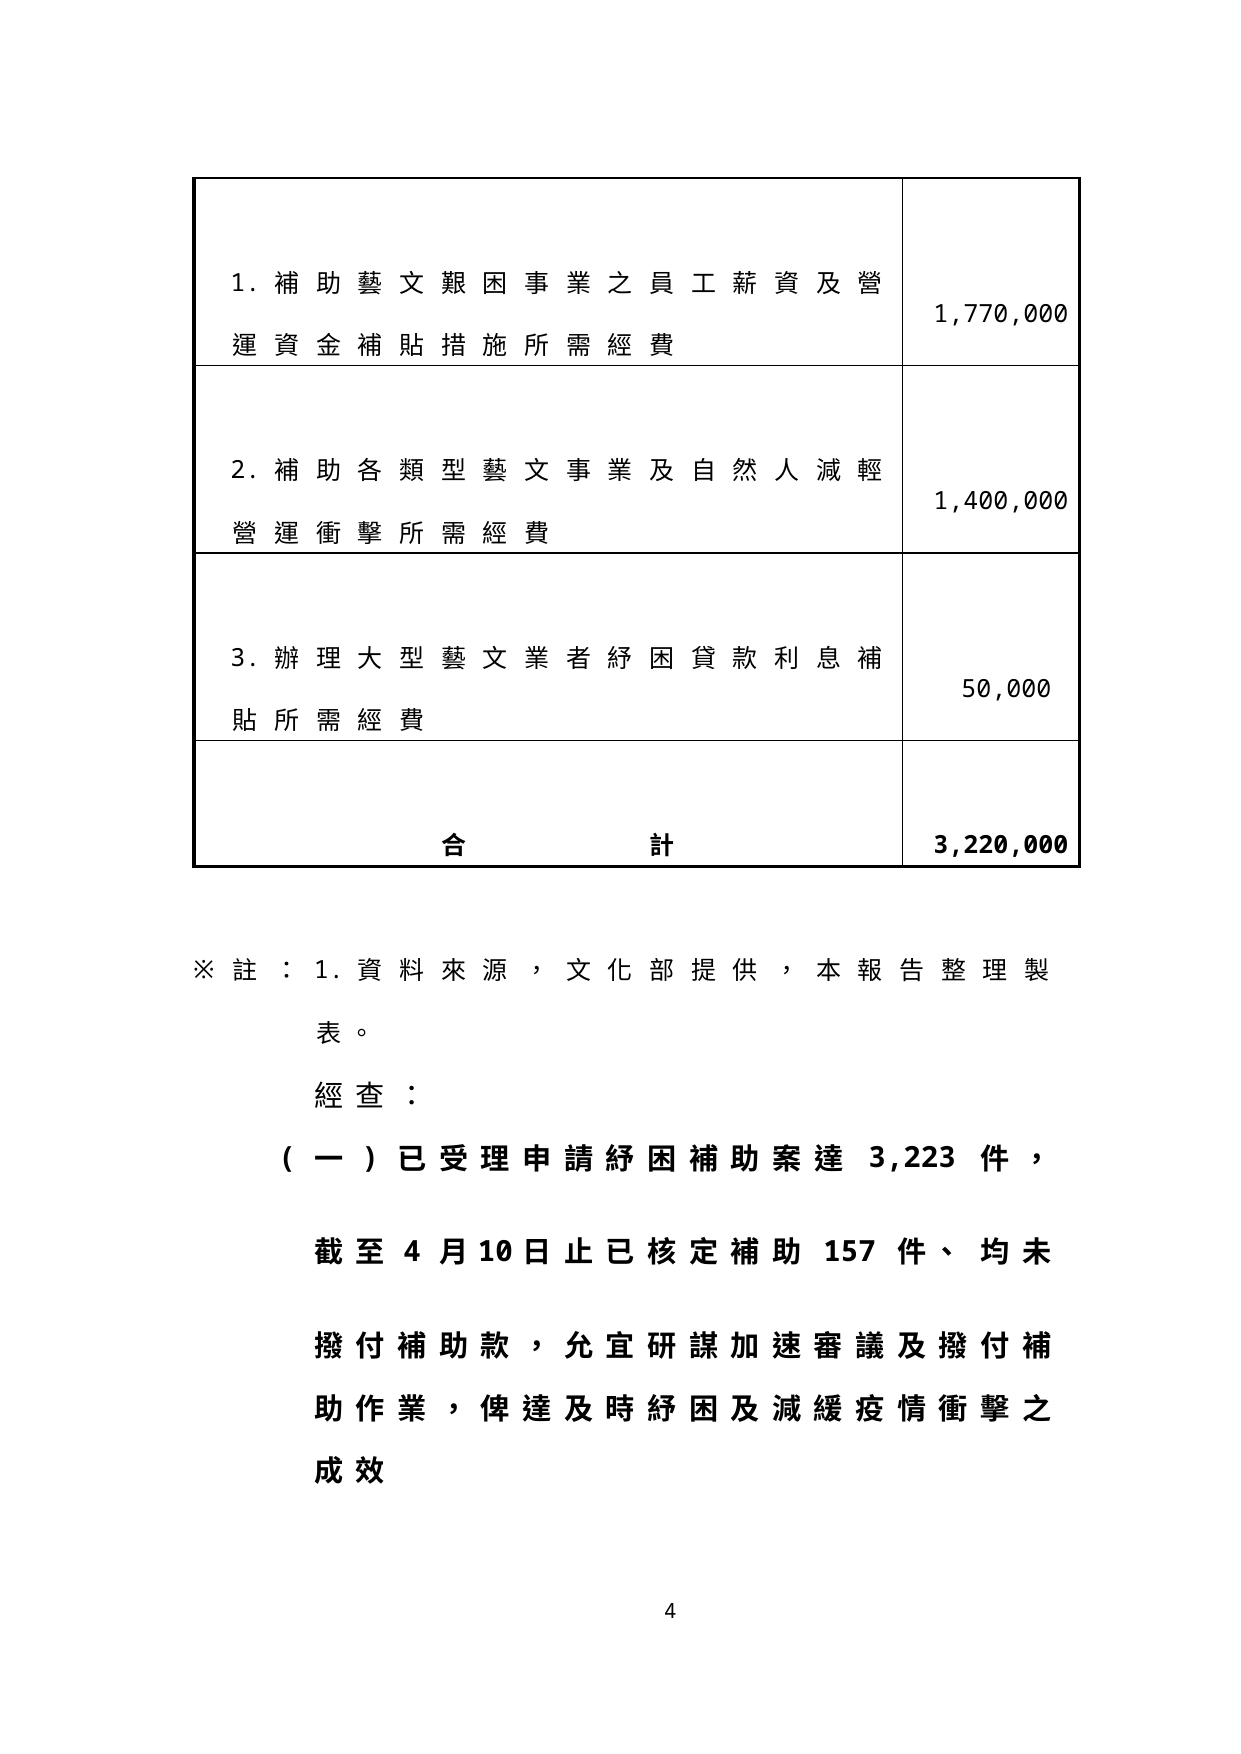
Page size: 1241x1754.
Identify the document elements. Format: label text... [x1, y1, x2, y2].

text (一)已受理申請紓困補助案達3,223件，截至4月10日止已核定補助157件、均未撥付補助款，允宜研謀加速審議及撥付補助作業，俾達及時紓困及減緩疫情衝擊之成效 [242, 1115, 1058, 1490]
table_cell 1,770,000 [903, 179, 1078, 365]
table_cell 合 計 [196, 741, 902, 865]
text ※註：1.資料來源，文化部提供，本報告整理製表。 [183, 927, 1058, 1052]
table_cell 3.辦理大型藝文業者紓困貸款利息補貼所需經費 [196, 554, 902, 740]
table_cell 1.補助藝文艱困事業之員工薪資及營運資金補貼措施所需經費 [196, 179, 902, 365]
text 經查： [242, 1052, 1058, 1115]
table_cell 3,220,000 [903, 741, 1078, 865]
table_cell 50,000 [903, 554, 1078, 740]
table_cell 1,400,000 [903, 366, 1078, 552]
table_cell 2.補助各類型藝文事業及自然人減輕營運衝擊所需經費 [196, 366, 902, 552]
